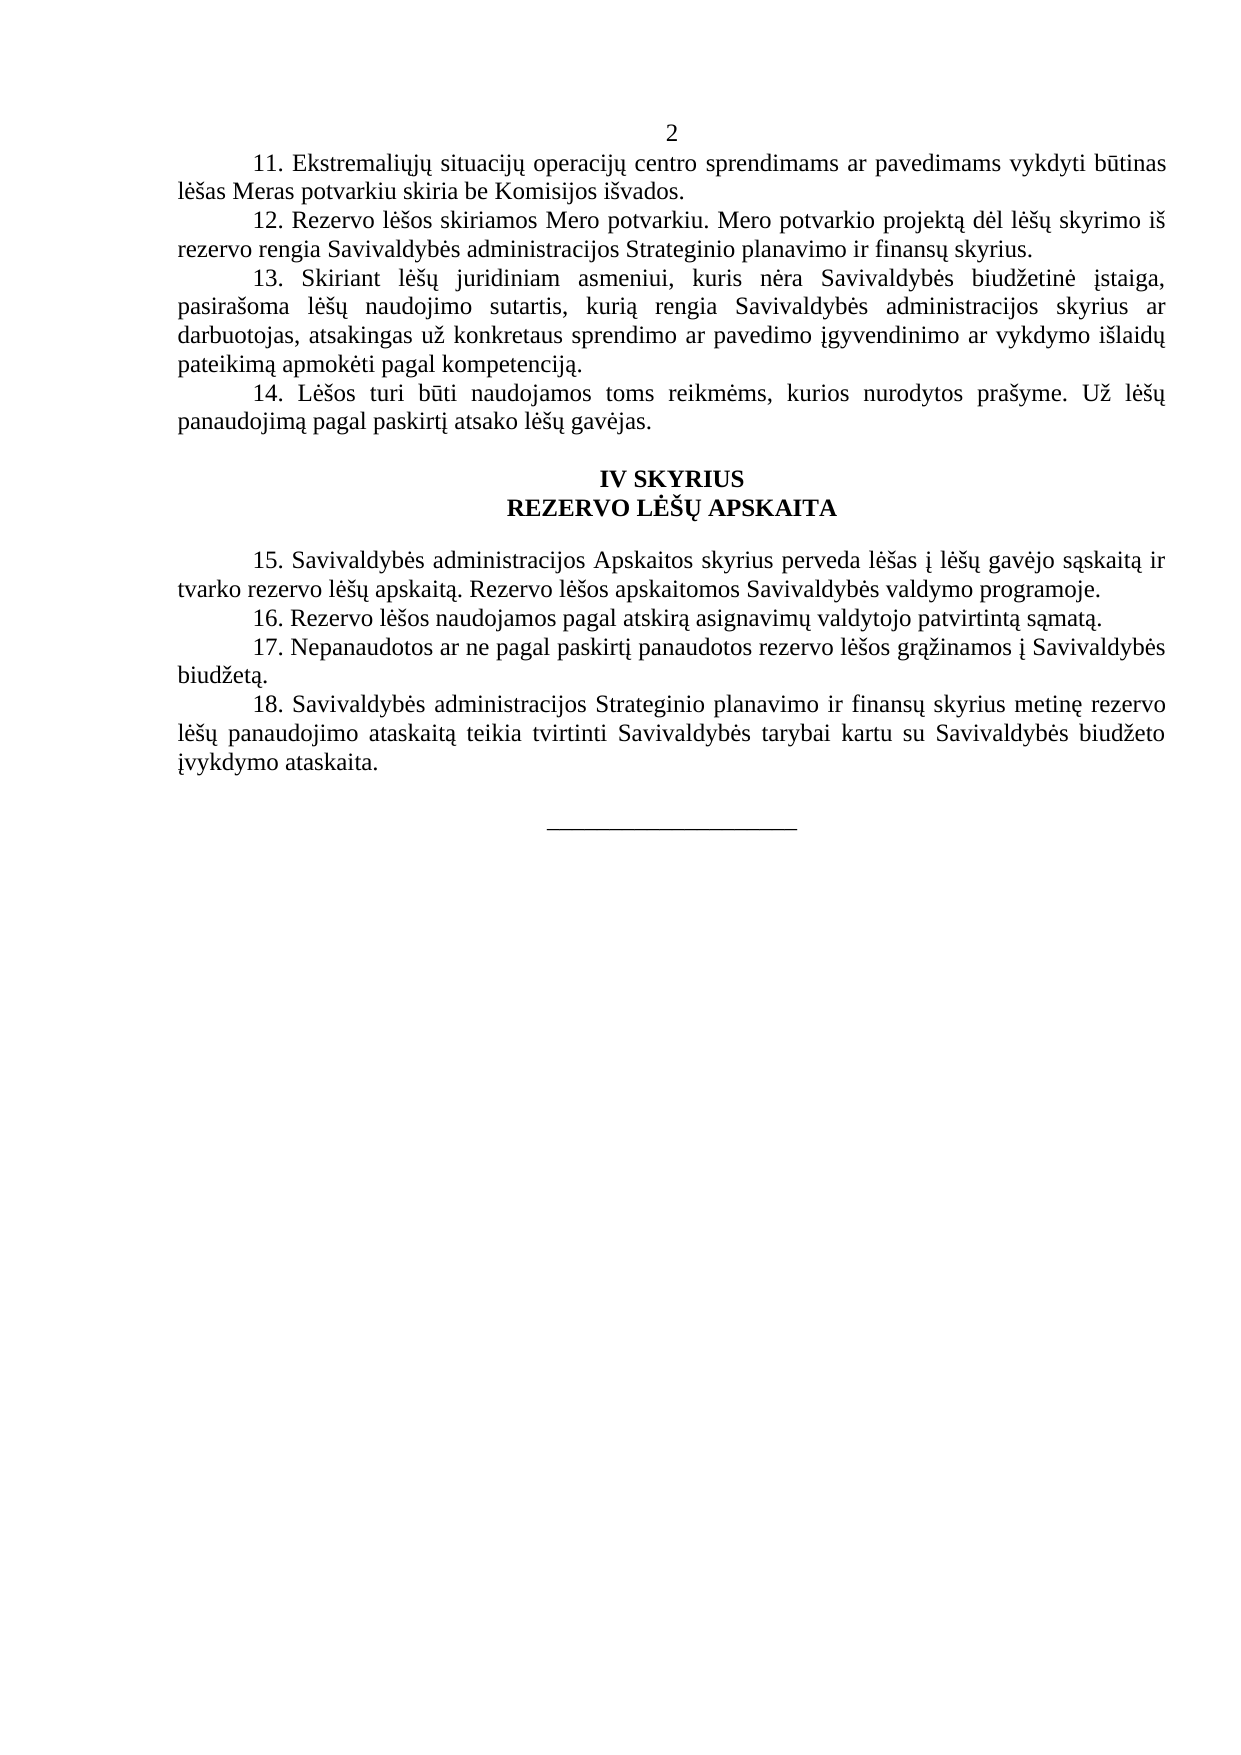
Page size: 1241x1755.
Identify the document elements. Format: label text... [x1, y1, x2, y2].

text 17. Nepanaudotos ar ne pagal paskirtį panaudotos rezervo lėšos grąžinamos į Savivaldybės biudžetą. [177, 632, 1166, 689]
text 18. Savivaldybės administracijos Strateginio planavimo ir finansų skyrius metinę rezervo lėšų panaudojimo ataskaitą teikia tvirtinti Savivaldybės tarybai kartu su Savivaldybės biudžeto įvykdymo ataskaita. [177, 689, 1166, 775]
text REZERVO LĖŠŲ APSKAITA [177, 493, 1166, 521]
text IV SKYRIUS [177, 464, 1166, 493]
text 13. Skiriant lėšų juridiniam asmeniui, kuris nėra Savivaldybės biudžetinė įstaiga, pasirašoma lėšų naudojimo sutartis, kurią rengia Savivaldybės administracijos skyrius ar darbuotojas, atsakingas už konkretaus sprendimo ar pavedimo įgyvendinimo ar vykdymo išlaidų pateikimą apmokėti pagal kompetenciją. [177, 263, 1166, 378]
text 12. Rezervo lėšos skiriamos Mero potvarkiu. Mero potvarkio projektą dėl lėšų skyrimo iš rezervo rengia Savivaldybės administracijos Strateginio planavimo ir finansų skyrius. [177, 205, 1166, 263]
text 11. Ekstremaliųjų situacijų operacijų centro sprendimams ar pavedimams vykdyti būtinas lėšas Meras potvarkiu skiria be Komisijos išvados. [177, 148, 1166, 205]
text ____________________ [177, 804, 1166, 833]
text 14. Lėšos turi būti naudojamos toms reikmėms, kurios nurodytos prašyme. Už lėšų panaudojimą pagal paskirtį atsako lėšų gavėjas. [177, 378, 1166, 435]
text 15. Savivaldybės administracijos Apskaitos skyrius perveda lėšas į lėšų gavėjo sąskaitą ir tvarko rezervo lėšų apskaitą. Rezervo lėšos apskaitomos Savivaldybės valdymo programoje. [177, 545, 1166, 603]
text 16. Rezervo lėšos naudojamos pagal atskirą asignavimų valdytojo patvirtintą sąmatą. [177, 603, 1166, 632]
